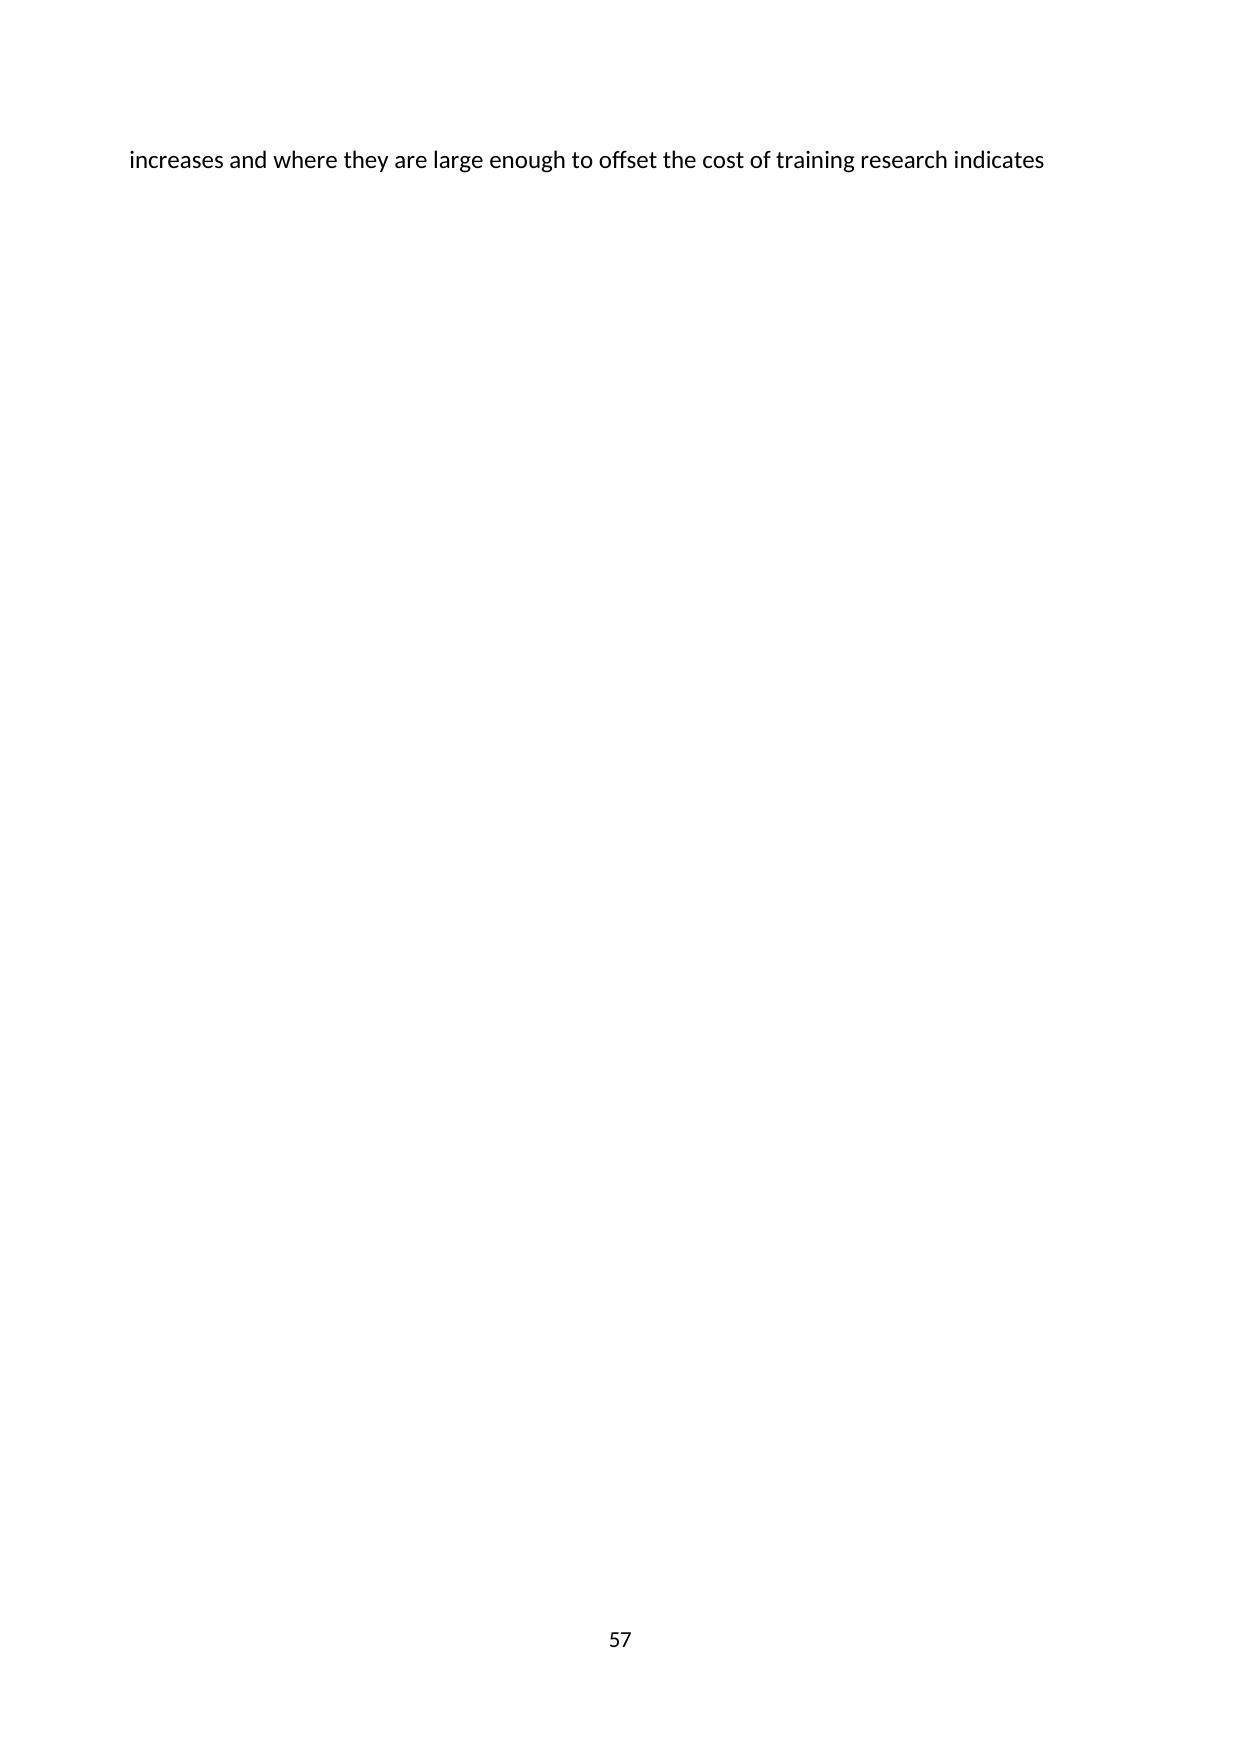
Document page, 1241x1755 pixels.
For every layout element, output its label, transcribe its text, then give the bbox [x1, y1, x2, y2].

list increases and where they are large enough to offset the cost of training research indicates [129, 144, 1091, 174]
